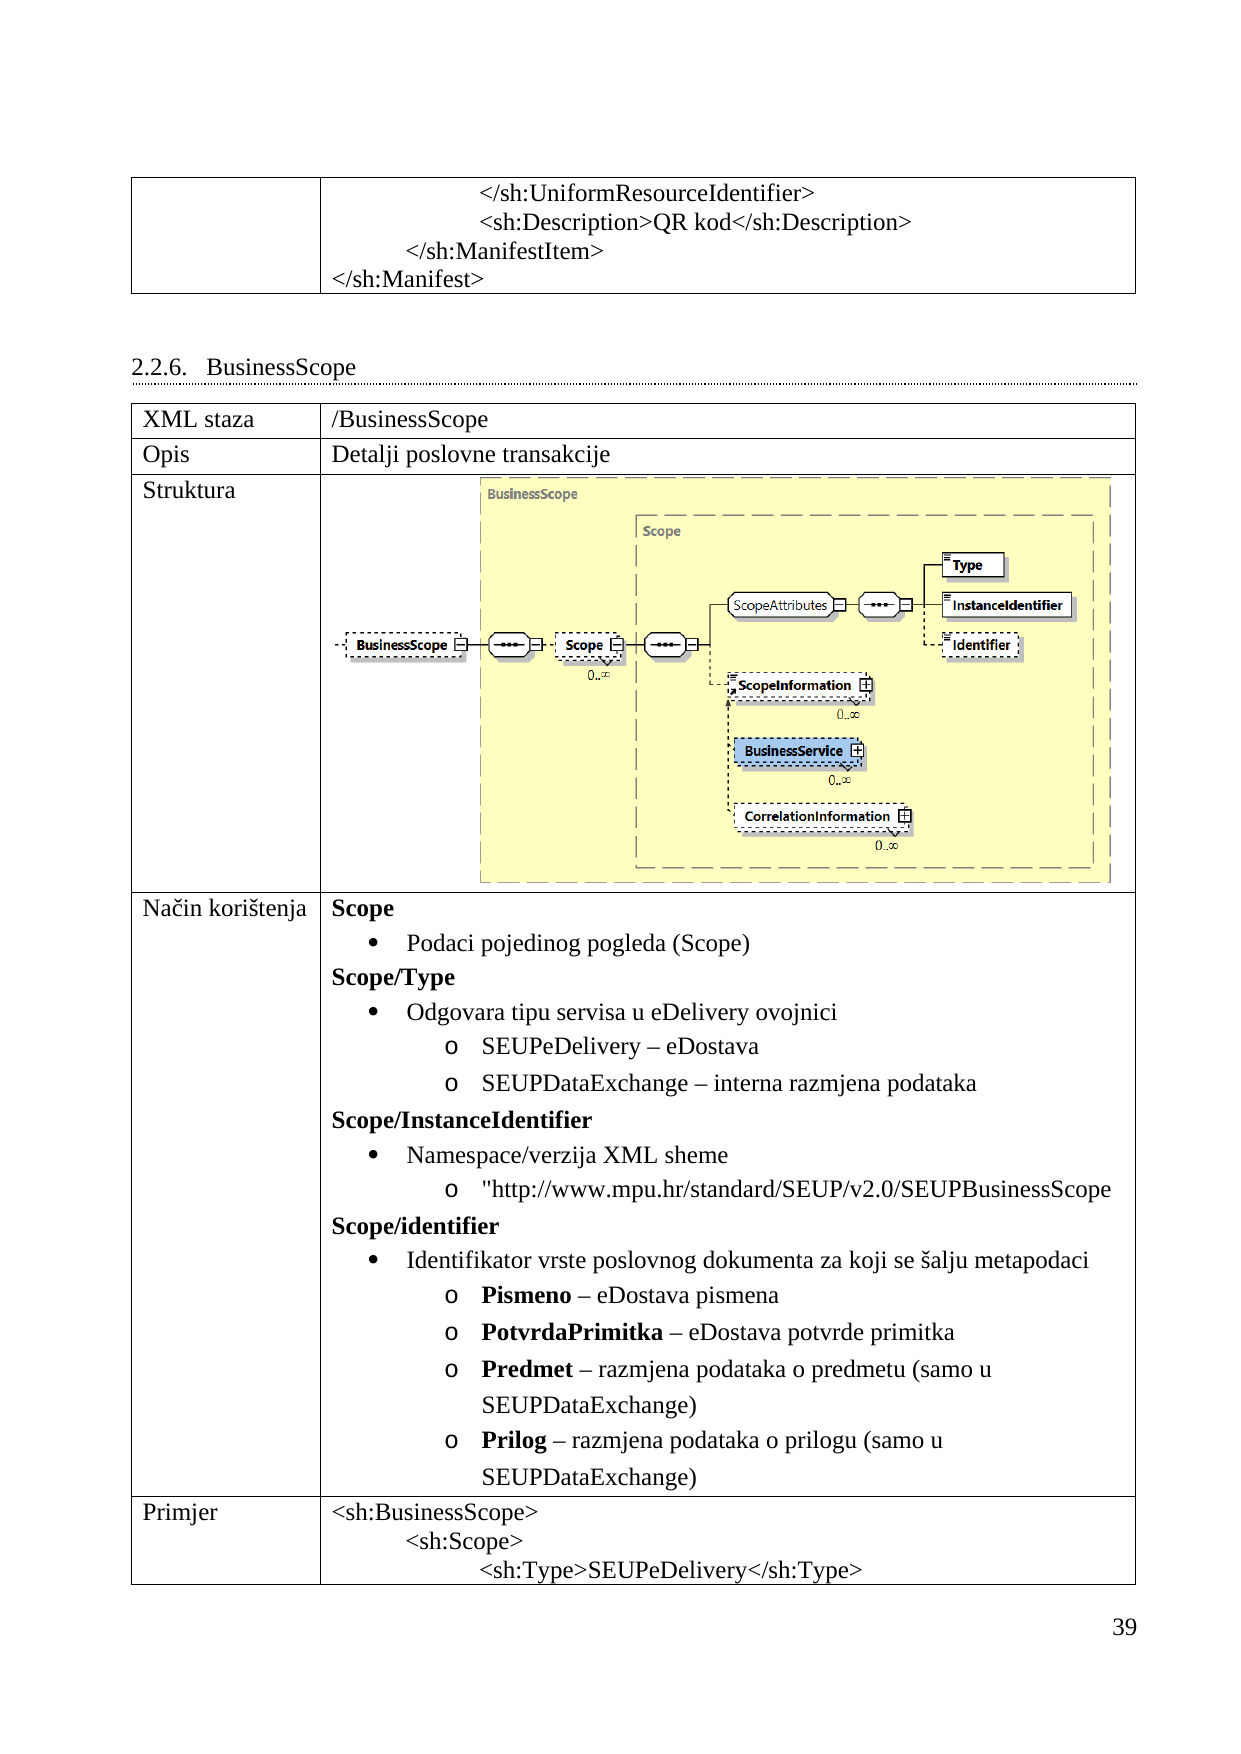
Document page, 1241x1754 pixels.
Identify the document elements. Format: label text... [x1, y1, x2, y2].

table_header XML staza [132, 404, 320, 438]
table_cell <sh:BusinessScope> <sh:Scope> <sh:Type>SEUPeDelivery</sh:Type> [321, 1497, 1135, 1583]
subtitle BusinessScope [131, 352, 1137, 384]
table_cell [132, 178, 320, 293]
table_cell Opis [132, 439, 320, 474]
table_cell [321, 475, 1135, 892]
table_cell Primjer [132, 1497, 320, 1583]
table_cell Scope Podaci pojedinog pogleda (Scope) Scope/Type Odgovara tipu servisa u eDelivery ovojnici SEUPeDelivery – eDostava SEUPDataExchange – interna razmjena podataka Scope/InstanceIdentifier Namespace/verzija XML sheme "http://www.mpu.hr/standard/SEUP/v2.0/SEUPBusinessScope Scope/identifier Identifikator vrste poslovnog dokumenta za koji se šalju metapodaci Pismeno – eDostava pismena PotvrdaPrimitka – eDostava potvrde primitka Predmet – razmjena podataka o predmetu (samo u SEUPDataExchange) Prilog – razmjena podataka o prilogu (samo u SEUPDataExchange) [321, 893, 1135, 1496]
table_cell Struktura [132, 475, 320, 892]
table_cell Način korištenja [132, 893, 320, 1496]
table_cell </sh:UniformResourceIdentifier> <sh:Description>QR kod</sh:Description> </sh:ManifestItem> </sh:Manifest> [321, 178, 1135, 293]
table_cell Detalji poslovne transakcije [321, 439, 1135, 474]
table_header /BusinessScope [321, 404, 1135, 438]
